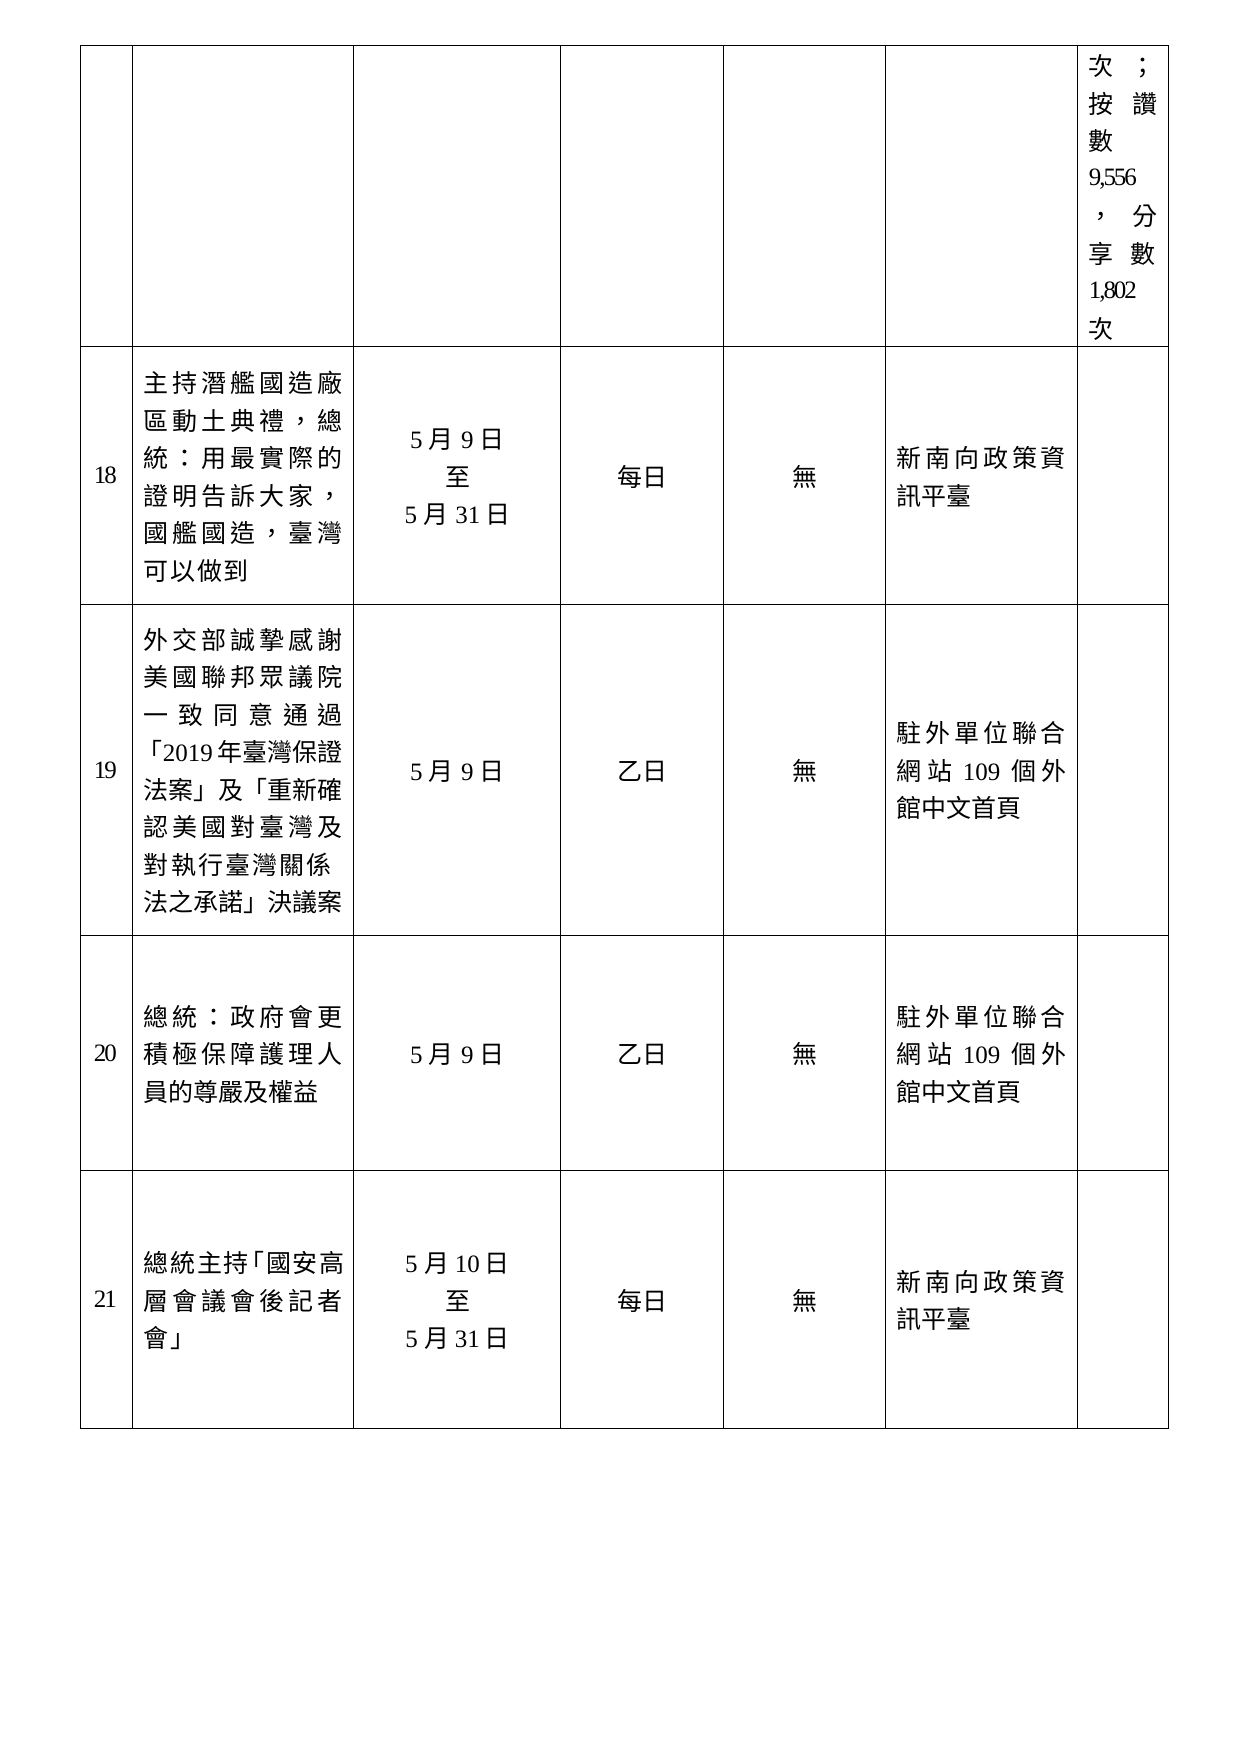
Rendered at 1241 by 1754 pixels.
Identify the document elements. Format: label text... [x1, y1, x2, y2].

table_cell 外交部誠摯感謝美國聯邦眾議院一致同意通過「2019年臺灣保證法案」及「重新確認美國對臺灣及對執行臺灣關係法之承諾」決議案 [133, 605, 353, 935]
table_cell [1078, 1171, 1168, 1427]
table_cell 無 [724, 936, 885, 1170]
table_cell 5 月 9 日 至 5 月 31日 [354, 347, 560, 603]
table_cell 18 [81, 347, 132, 603]
table_cell 總統主持「國安高層會議會後記者會」 [133, 1171, 353, 1427]
table_cell 5 月 9 日 [354, 605, 560, 935]
table_cell [81, 46, 132, 346]
table_cell 21 [81, 1171, 132, 1427]
table_cell [1078, 605, 1168, 935]
table_cell 新南向政策資訊平臺 [886, 347, 1077, 603]
table_cell 主持潛艦國造廠區動土典禮，總統：用最實際的證明告訴大家，國艦國造，臺灣可以做到 [133, 347, 353, 603]
table_cell 每日 [561, 1171, 723, 1427]
table_cell 乙日 [561, 605, 723, 935]
table_cell [1078, 936, 1168, 1170]
table_cell 每日 [561, 347, 723, 603]
table_cell 乙日 [561, 936, 723, 1170]
table_cell 無 [724, 605, 885, 935]
table_cell 駐外單位聯合網站109個外館中文首頁 [886, 936, 1077, 1170]
table_cell 總統：政府會更積極保障護理人員的尊嚴及權益 [133, 936, 353, 1170]
table_cell 次；按讚數9,556，分享數1,802次 [1078, 46, 1168, 346]
table_cell [133, 46, 353, 346]
table_cell 5 月 10日 至 5 月 31日 [354, 1171, 560, 1427]
table_cell [561, 46, 723, 346]
table_cell 20 [81, 936, 132, 1170]
table_cell [1078, 347, 1168, 603]
table_cell 5 月 9 日 [354, 936, 560, 1170]
table_cell [886, 46, 1077, 346]
table_cell [354, 46, 560, 346]
table_cell 無 [724, 1171, 885, 1427]
table_cell 駐外單位聯合網站109個外館中文首頁 [886, 605, 1077, 935]
table_cell 新南向政策資訊平臺 [886, 1171, 1077, 1427]
table_cell 19 [81, 605, 132, 935]
table_cell 無 [724, 347, 885, 603]
table_cell [724, 46, 885, 346]
